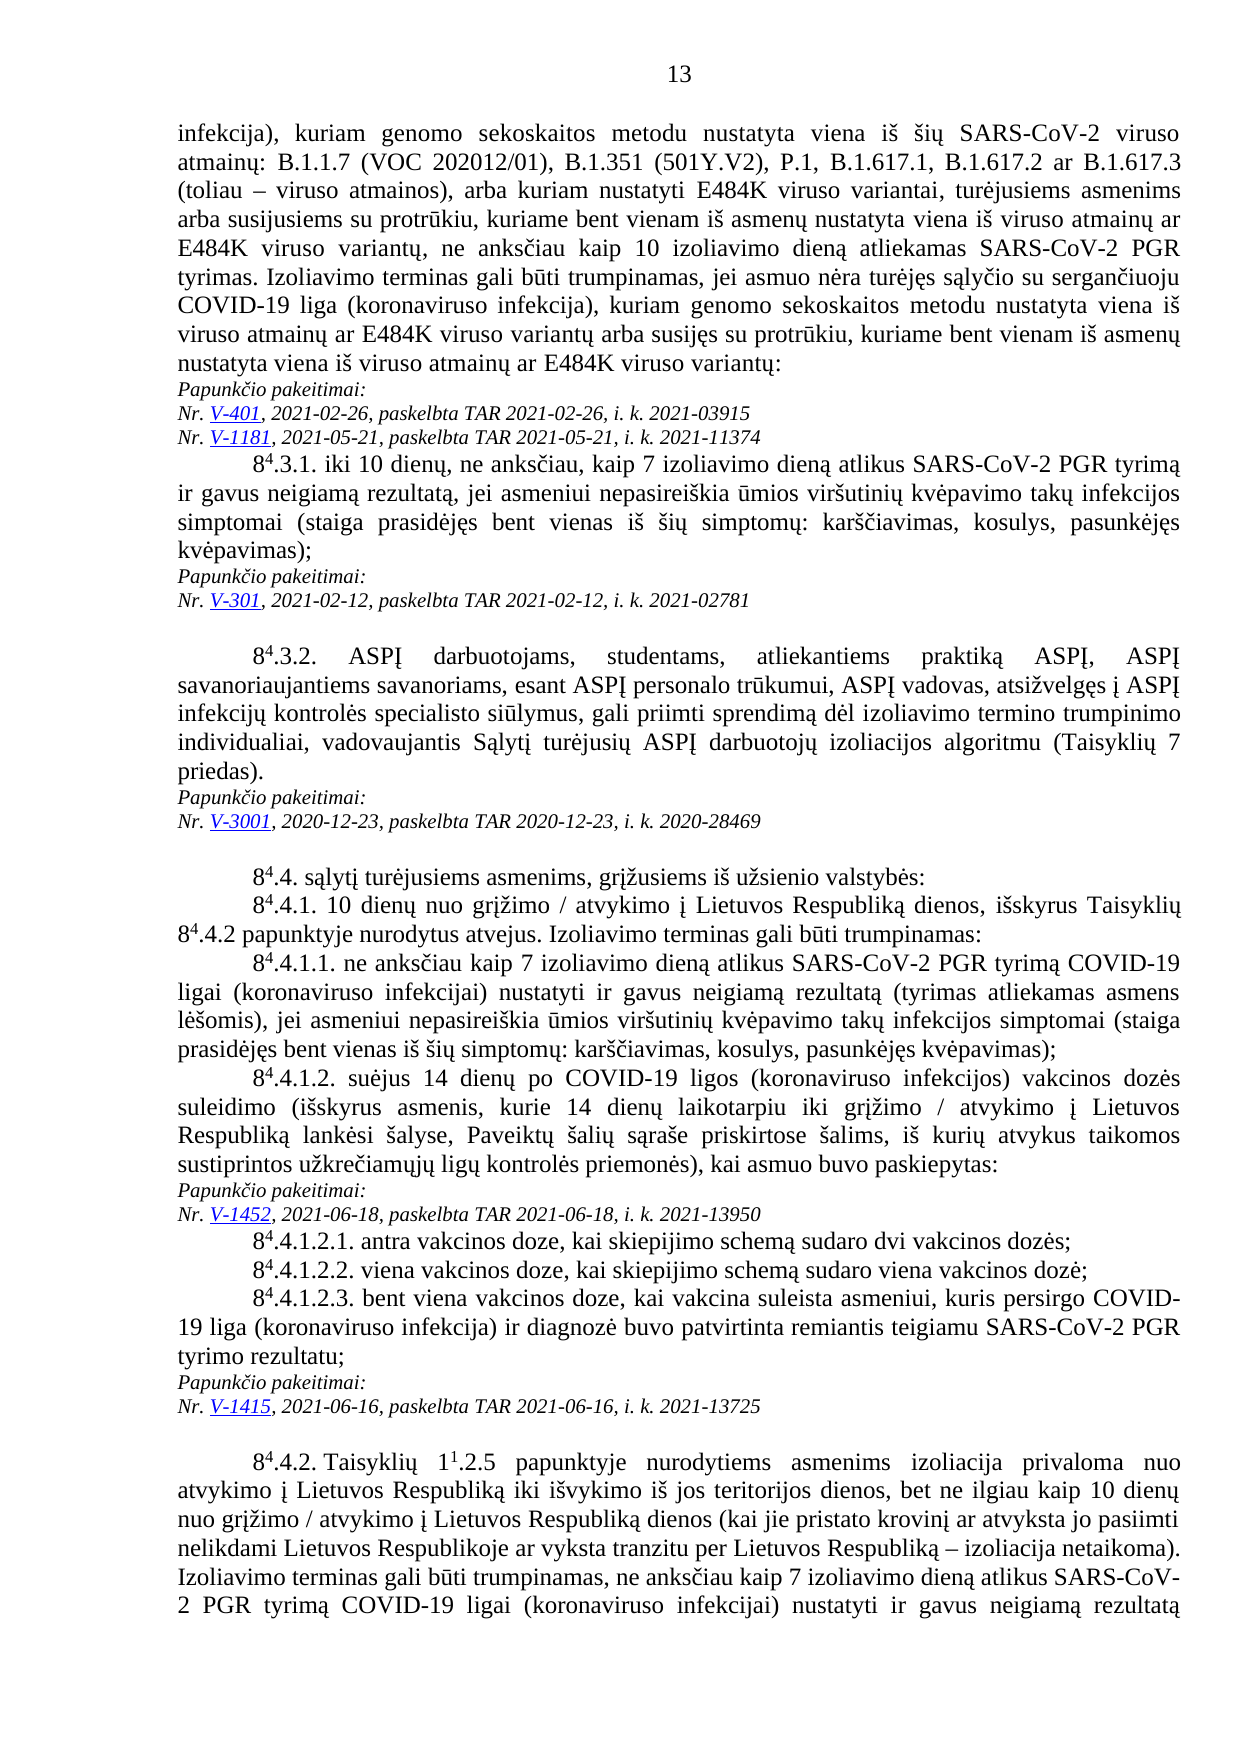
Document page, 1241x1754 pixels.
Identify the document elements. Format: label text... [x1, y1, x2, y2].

text Papunkčio pakeitimai: [177, 1370, 1181, 1394]
text infekcija), kuriam genomo sekoskaitos metodu nustatyta viena iš šių SARS-CoV-2 viruso atmainų: B.1.1.7 (VOC 202012/01), B.1.351 (501Y.V2), P.1, B.1.617.1, B.1.617.2 ar B.1.617.3 (toliau – viruso atmainos), arba kuriam nustatyti E484K viruso variantai, turėjusiems asmenims arba susijusiems su protrūkiu, kuriame bent vienam iš asmenų nustatyta viena iš viruso atmainų ar E484K viruso variantų, ne anksčiau kaip 10 izoliavimo dieną atliekamas SARS-CoV-2 PGR tyrimas. Izoliavimo terminas gali būti trumpinamas, jei asmuo nėra turėjęs sąlyčio su sergančiuoju COVID-19 liga (koronaviruso infekcija), kuriam genomo sekoskaitos metodu nustatyta viena iš viruso atmainų ar E484K viruso variantų arba susijęs su protrūkiu, kuriame bent vienam iš asmenų nustatyta viena iš viruso atmainų ar E484K viruso variantų: [177, 118, 1181, 377]
text 84.4.2. Taisyklių 11.2.5 papunktyje nurodytiems asmenims izoliacija privaloma nuo atvykimo į Lietuvos Respubliką iki išvykimo iš jos teritorijos dienos, bet ne ilgiau kaip 10 dienų nuo grįžimo / atvykimo į Lietuvos Respubliką dienos (kai jie pristato krovinį ar atvyksta jo pasiimti nelikdami Lietuvos Respublikoje ar vyksta tranzitu per Lietuvos Respubliką – izoliacija netaikoma). Izoliavimo terminas gali būti trumpinamas, ne anksčiau kaip 7 izoliavimo dieną atlikus SARS-CoV-2 PGR tyrimą COVID-19 ligai (koronaviruso infekcijai) nustatyti ir gavus neigiamą rezultatą [177, 1447, 1181, 1619]
text Papunkčio pakeitimai: [177, 1178, 1181, 1202]
text 84.3.2. ASPĮ darbuotojams, studentams, atliekantiems praktiką ASPĮ, ASPĮ savanoriaujantiems savanoriams, esant ASPĮ personalo trūkumui, ASPĮ vadovas, atsižvelgęs į ASPĮ infekcijų kontrolės specialisto siūlymus, gali priimti sprendimą dėl izoliavimo termino trumpinimo individualiai, vadovaujantis Sąlytį turėjusių ASPĮ darbuotojų izoliacijos algoritmu (Taisyklių 7 priedas). [177, 641, 1181, 785]
text 84.4.1. 10 dienų nuo grįžimo / atvykimo į Lietuvos Respubliką dienos, išskyrus Taisyklių 84.4.2 papunktyje nurodytus atvejus. Izoliavimo terminas gali būti trumpinamas: [177, 890, 1181, 948]
text Papunkčio pakeitimai: [177, 564, 1181, 588]
text Nr. V-1181, 2021-05-21, paskelbta TAR 2021-05-21, i. k. 2021-11374 [177, 425, 1181, 449]
text 84.4.1.2.1. antra vakcinos doze, kai skiepijimo schemą sudaro dvi vakcinos dozės; [177, 1226, 1181, 1255]
text Nr. V-301, 2021-02-12, paskelbta TAR 2021-02-12, i. k. 2021-02781 [177, 588, 1181, 612]
text 84.4.1.2.3. bent viena vakcinos doze, kai vakcina suleista asmeniui, kuris persirgo COVID-19 liga (koronaviruso infekcija) ir diagnozė buvo patvirtinta remiantis teigiamu SARS-CoV-2 PGR tyrimo rezultatu; [177, 1283, 1181, 1370]
text 84.4. sąlytį turėjusiems asmenims, grįžusiems iš užsienio valstybės: [177, 862, 1181, 890]
text Nr. V-1452, 2021-06-18, paskelbta TAR 2021-06-18, i. k. 2021-13950 [177, 1202, 1181, 1226]
text Nr. V-1415, 2021-06-16, paskelbta TAR 2021-06-16, i. k. 2021-13725 [177, 1394, 1181, 1418]
text Papunkčio pakeitimai: [177, 785, 1181, 809]
text 84.3.1. iki 10 dienų, ne anksčiau, kaip 7 izoliavimo dieną atlikus SARS-CoV-2 PGR tyrimą ir gavus neigiamą rezultatą, jei asmeniui nepasireiškia ūmios viršutinių kvėpavimo takų infekcijos simptomai (staiga prasidėjęs bent vienas iš šių simptomų: karščiavimas, kosulys, pasunkėjęs kvėpavimas); [177, 449, 1181, 564]
text 84.4.1.2.2. viena vakcinos doze, kai skiepijimo schemą sudaro viena vakcinos dozė; [177, 1255, 1181, 1283]
text 84.4.1.1. ne anksčiau kaip 7 izoliavimo dieną atlikus SARS-CoV-2 PGR tyrimą COVID-19 ligai (koronaviruso infekcijai) nustatyti ir gavus neigiamą rezultatą (tyrimas atliekamas asmens lėšomis), jei asmeniui nepasireiškia ūmios viršutinių kvėpavimo takų infekcijos simptomai (staiga prasidėjęs bent vienas iš šių simptomų: karščiavimas, kosulys, pasunkėjęs kvėpavimas); [177, 948, 1181, 1063]
text 84.4.1.2. suėjus 14 dienų po COVID-19 ligos (koronaviruso infekcijos) vakcinos dozės suleidimo (išskyrus asmenis, kurie 14 dienų laikotarpiu iki grįžimo / atvykimo į Lietuvos Respubliką lankėsi šalyse, Paveiktų šalių sąraše priskirtose šalims, iš kurių atvykus taikomos sustiprintos užkrečiamųjų ligų kontrolės priemonės), kai asmuo buvo paskiepytas: [177, 1063, 1181, 1178]
text Papunkčio pakeitimai: [177, 377, 1181, 401]
text Nr. V-3001, 2020-12-23, paskelbta TAR 2020-12-23, i. k. 2020-28469 [177, 809, 1181, 833]
text Nr. V-401, 2021-02-26, paskelbta TAR 2021-02-26, i. k. 2021-03915 [177, 401, 1181, 425]
